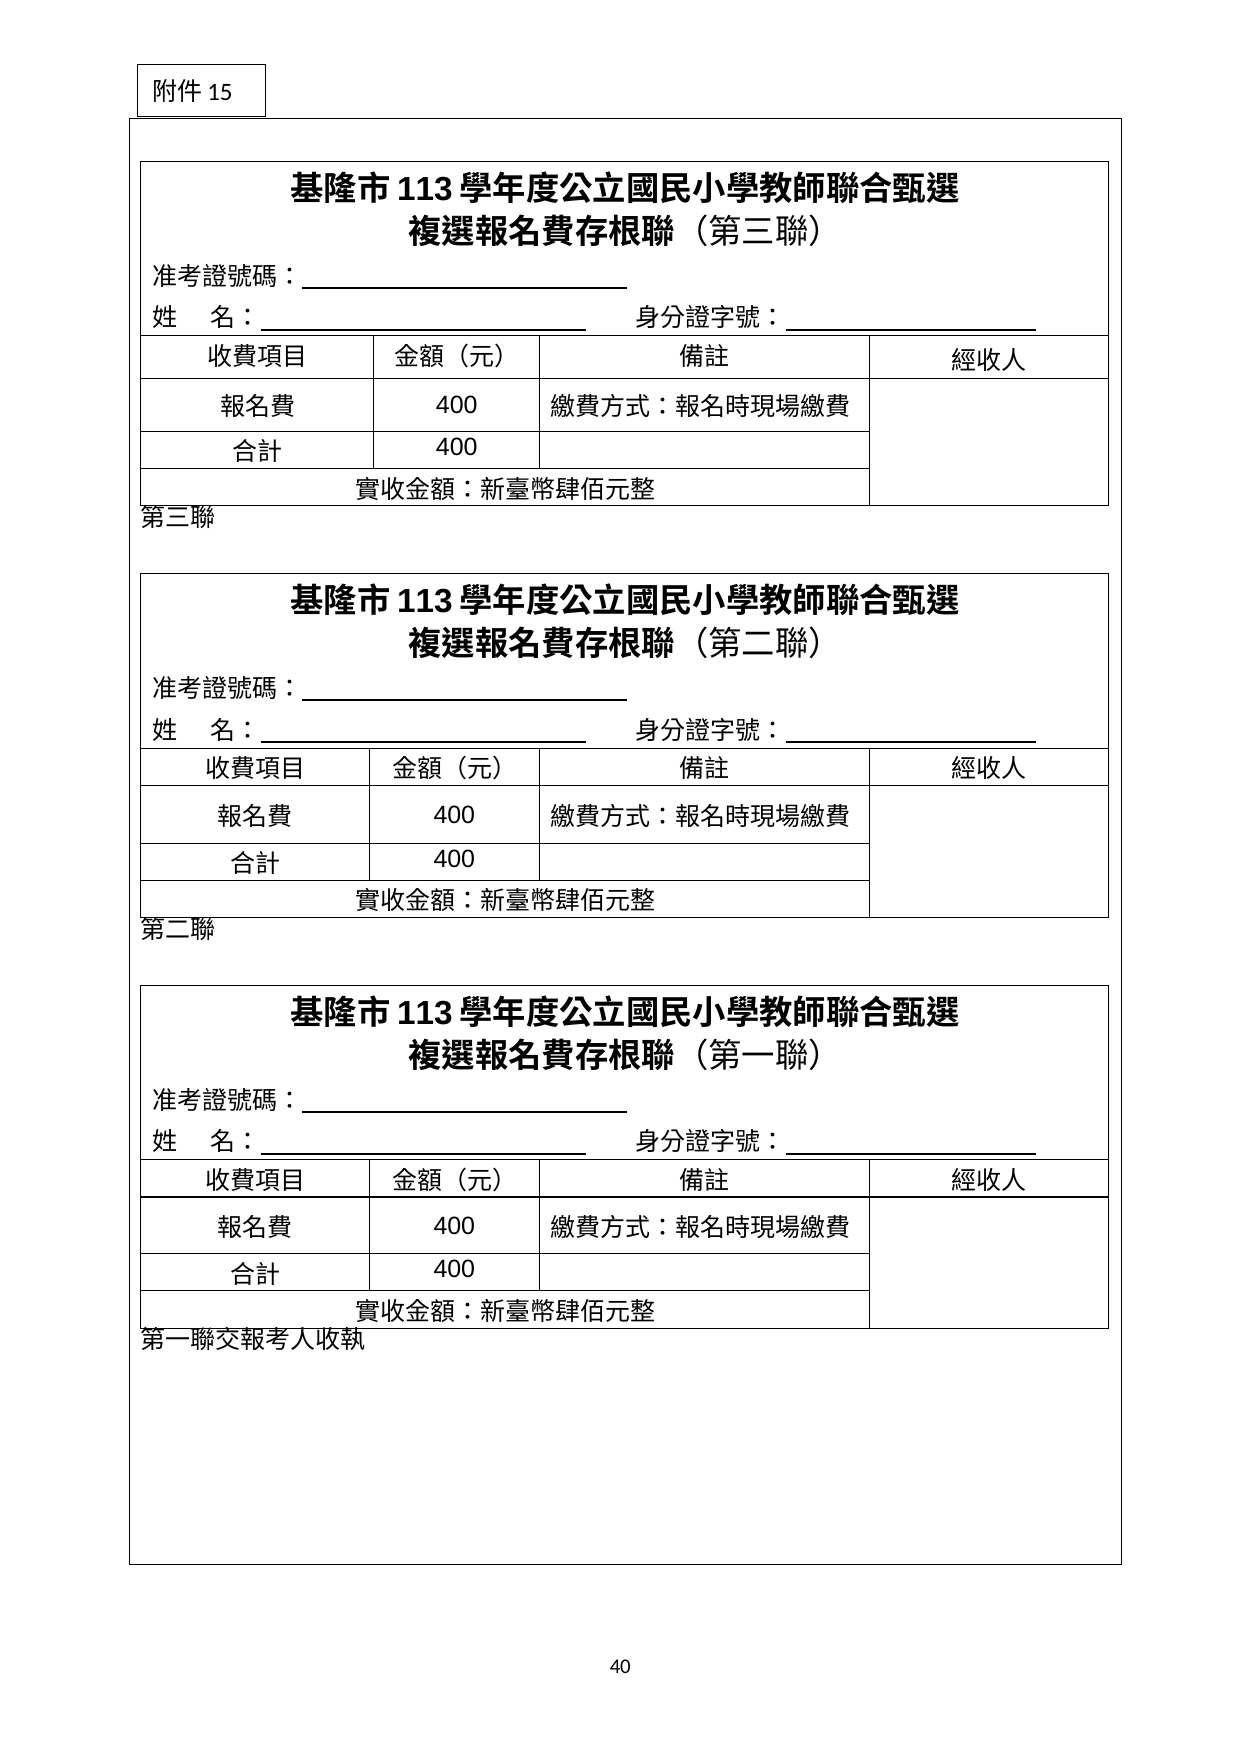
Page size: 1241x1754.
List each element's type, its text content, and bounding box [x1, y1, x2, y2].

table_cell 經收人 [870, 1160, 1108, 1196]
table_cell 報名費 [141, 786, 369, 842]
table_cell [870, 379, 1108, 505]
table_cell 金額（元） [370, 749, 539, 785]
table_header 基隆市113學年度公立國民小學教師聯合甄選 複選報名費存根聯（第三聯） 准考證號碼： 姓 名： 身分證字號： [141, 162, 1108, 335]
table_header 第三聯 第二聯 第一聯交報考人收執 [130, 119, 1121, 1564]
table_cell 收費項目 [141, 336, 373, 378]
table_cell 合計 [141, 1254, 369, 1290]
table_cell [870, 786, 1108, 917]
table_cell [540, 844, 869, 880]
table_cell 備註 [540, 336, 869, 378]
table_cell 經收人 [870, 749, 1108, 785]
text 附件15 [152, 72, 250, 108]
table_cell 400 [374, 379, 539, 431]
table_cell 實收金額：新臺幣肆佰元整 [141, 469, 869, 505]
table_cell 400 [370, 1198, 539, 1253]
table_cell 收費項目 [141, 1160, 369, 1196]
table_cell 400 [370, 844, 539, 880]
table_cell 收費項目 [141, 749, 369, 785]
table_cell 400 [370, 786, 539, 842]
table_cell 報名費 [141, 379, 373, 431]
table_cell 經收人 [870, 336, 1108, 378]
table_cell 實收金額：新臺幣肆佰元整 [141, 1291, 869, 1328]
table_cell 繳費方式：報名時現場繳費 [540, 379, 869, 431]
table_cell 金額（元） [374, 336, 539, 378]
table_cell [540, 432, 869, 468]
table_cell 報名費 [141, 1198, 369, 1253]
table_cell 金額（元） [370, 1160, 539, 1196]
table_cell 合計 [141, 432, 373, 468]
table_cell 合計 [141, 844, 369, 880]
table_cell 繳費方式：報名時現場繳費 [540, 786, 869, 842]
table_cell 繳費方式：報名時現場繳費 [540, 1198, 869, 1253]
table_cell 400 [370, 1254, 539, 1290]
table_cell 400 [374, 432, 539, 468]
table_cell 實收金額：新臺幣肆佰元整 [141, 881, 869, 917]
table_cell 備註 [540, 1160, 869, 1196]
table_header 基隆市113學年度公立國民小學教師聯合甄選 複選報名費存根聯（第一聯） 准考證號碼： 姓 名： 身分證字號： [141, 986, 1108, 1159]
table_cell 備註 [540, 749, 869, 785]
table_cell [870, 1198, 1108, 1328]
table_header 基隆市113學年度公立國民小學教師聯合甄選 複選報名費存根聯（第二聯） 准考證號碼： 姓 名： 身分證字號： [141, 574, 1108, 747]
table_cell [540, 1254, 869, 1290]
